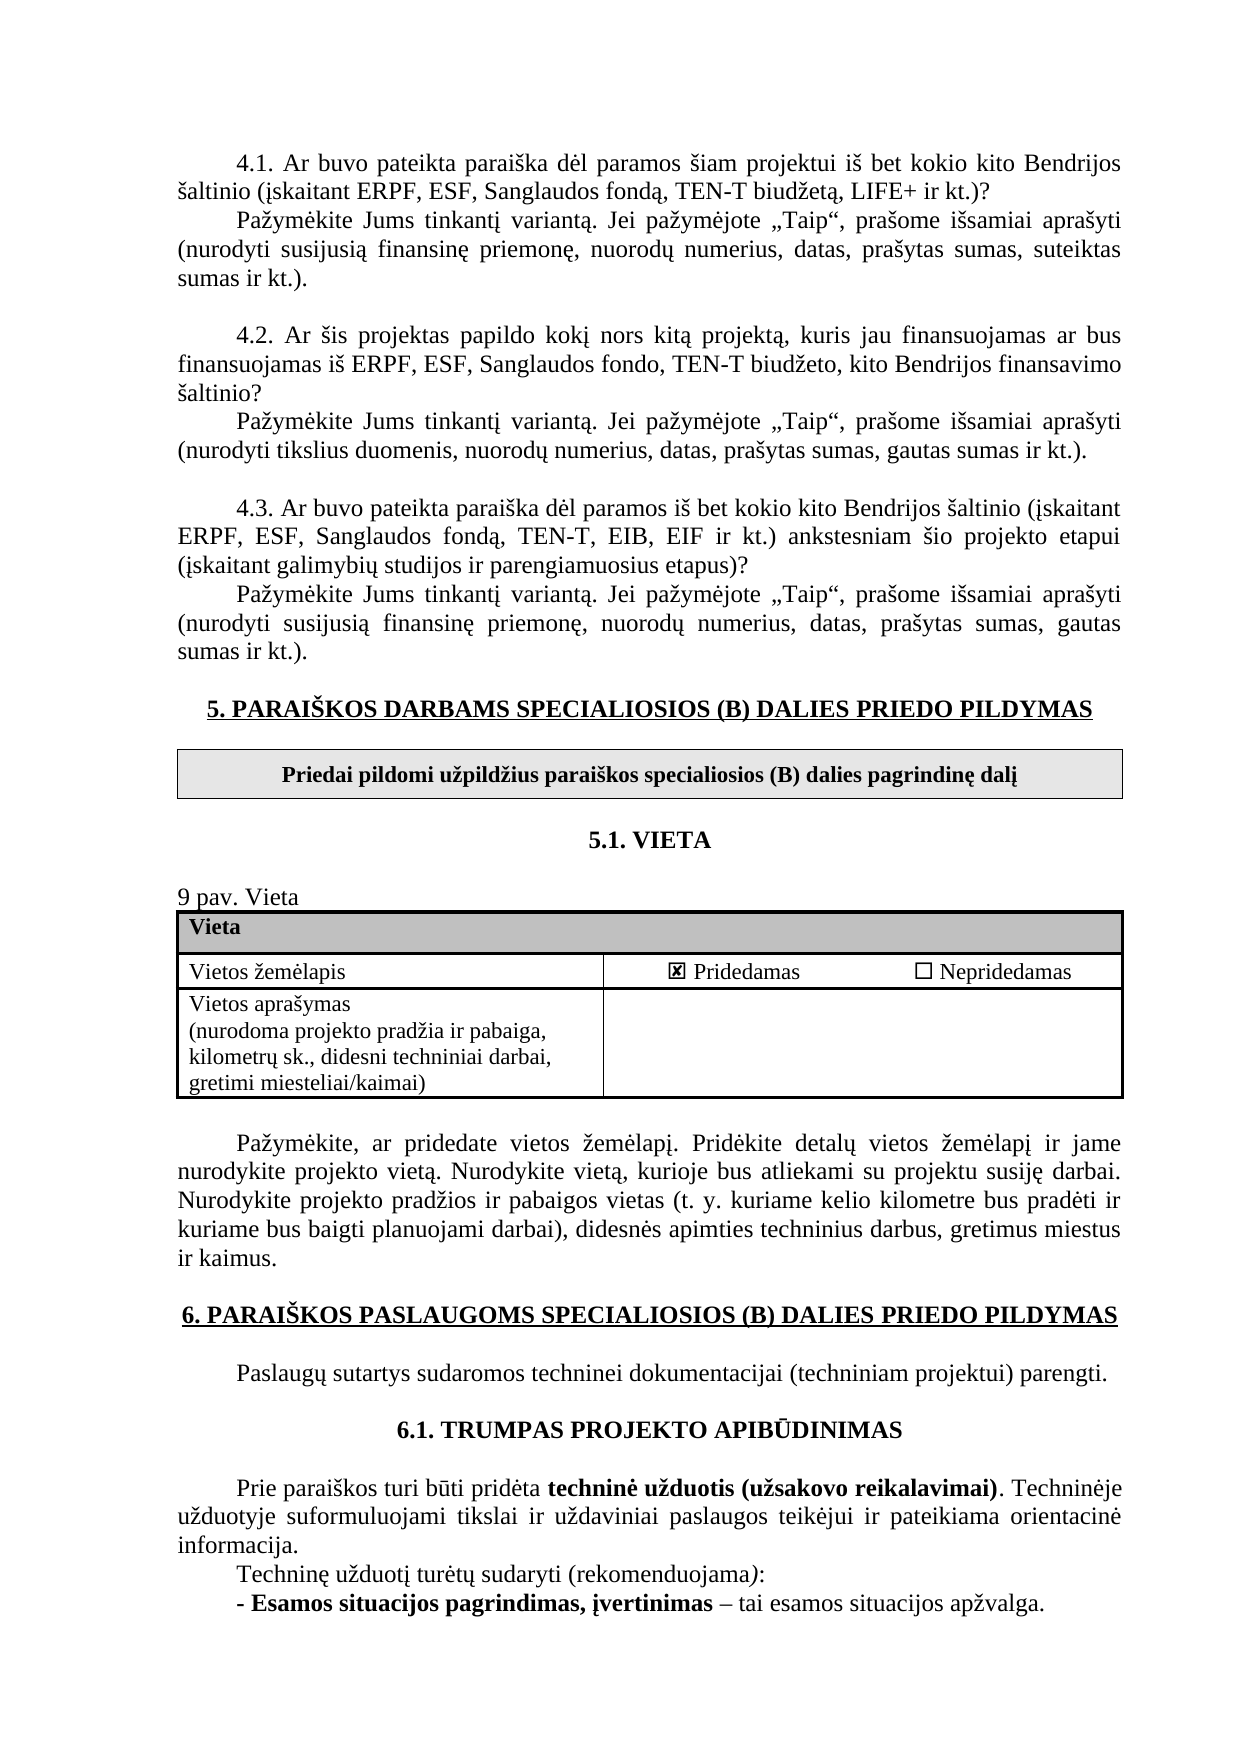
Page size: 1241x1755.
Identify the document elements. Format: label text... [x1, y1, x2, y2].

text - Esamos situacijos pagrindimas, įvertinimas – tai esamos situacijos apžvalga. [177, 1588, 1122, 1616]
table_cell Vietos aprašymas (nurodoma projekto pradžia ir pabaiga, kilometrų sk., didesni techniniai darbai, gretimi miesteliai/kaimai) [179, 990, 603, 1096]
text Pažymėkite Jums tinkantį variantą. Jei pažymėjote „Taip“, prašome išsamiai aprašyti (nurodyti susijusią finansinę priemonę, nuorodų numerius, datas, prašytas sumas, gautas sumas ir kt.). [177, 579, 1122, 665]
text Pažymėkite, ar pridedate vietos žemėlapį. Pridėkite detalų vietos žemėlapį ir jame nurodykite projekto vietą. Nurodykite vietą, kurioje bus atliekami su projektu susiję darbai. Nurodykite projekto pradžios ir pabaigos vietas (t. y. kuriame kelio kilometre bus pradėti ir kuriame bus baigti planuojami darbai), didesnės apimties techninius darbus, gretimus miestus ir kaimus. [177, 1128, 1122, 1271]
text Prie paraiškos turi būti pridėta techninė užduotis (užsakovo reikalavimai). Techninėje užduotyje suformuluojami tikslai ir uždaviniai paslaugos teikėjui ir pateikiama orientacinė informacija. [177, 1473, 1122, 1559]
text 4.2. Ar šis projektas papildo kokį nors kitą projektą, kuris jau finansuojamas ar bus finansuojamas iš ERPF, ESF, Sanglaudos fondo, TEN-T biudžeto, kito Bendrijos finansavimo šaltinio? [177, 320, 1122, 406]
table_cell [] Nepridedamas [863, 955, 1121, 987]
table_cell Vietos žemėlapis [179, 955, 603, 987]
table_cell [604, 990, 1121, 1096]
text 6. Paraiškos paslaugoms specialiosios (B) dalies priedo pildymas [177, 1300, 1122, 1329]
table_header Vieta [179, 914, 1121, 952]
text Paslaugų sutartys sudaromos techninei dokumentacijai (techniniam projektui) parengti. [177, 1358, 1122, 1386]
table_cell [X] Pridedamas [604, 955, 863, 987]
text Pažymėkite Jums tinkantį variantą. Jei pažymėjote „Taip“, prašome išsamiai aprašyti (nurodyti susijusią finansinę priemonę, nuorodų numerius, datas, prašytas sumas, suteiktas sumas ir kt.). [177, 205, 1122, 291]
text 4.1. Ar buvo pateikta paraiška dėl paramos šiam projektui iš bet kokio kito Bendrijos šaltinio (įskaitant ERPF, ESF, Sanglaudos fondą, TEN-T biudžetą, LIFE+ ir kt.)? [177, 148, 1122, 205]
text 5.1. Vieta [177, 825, 1122, 854]
text 4.3. Ar buvo pateikta paraiška dėl paramos iš bet kokio kito Bendrijos šaltinio (įskaitant ERPF, ESF, Sanglaudos fondą, TEN-T, EIB, EIF ir kt.) ankstesniam šio projekto etapui (įskaitant galimybių studijos ir parengiamuosius etapus)? [177, 493, 1122, 579]
text 5. Paraiškos darbams specialiosios (B) dalies priedo pildymas [177, 694, 1122, 723]
table_header Priedai pildomi užpildžius paraiškos specialiosios (B) dalies pagrindinę dalį [178, 750, 1122, 798]
text Techninę užduotį turėtų sudaryti (rekomenduojama): [177, 1559, 1122, 1588]
text 9 pav. Vieta [177, 882, 1122, 910]
text 6.1. Trumpas projekto apibūdinimas [177, 1415, 1122, 1444]
text Pažymėkite Jums tinkantį variantą. Jei pažymėjote „Taip“, prašome išsamiai aprašyti (nurodyti tikslius duomenis, nuorodų numerius, datas, prašytas sumas, gautas sumas ir kt.). [177, 406, 1122, 464]
